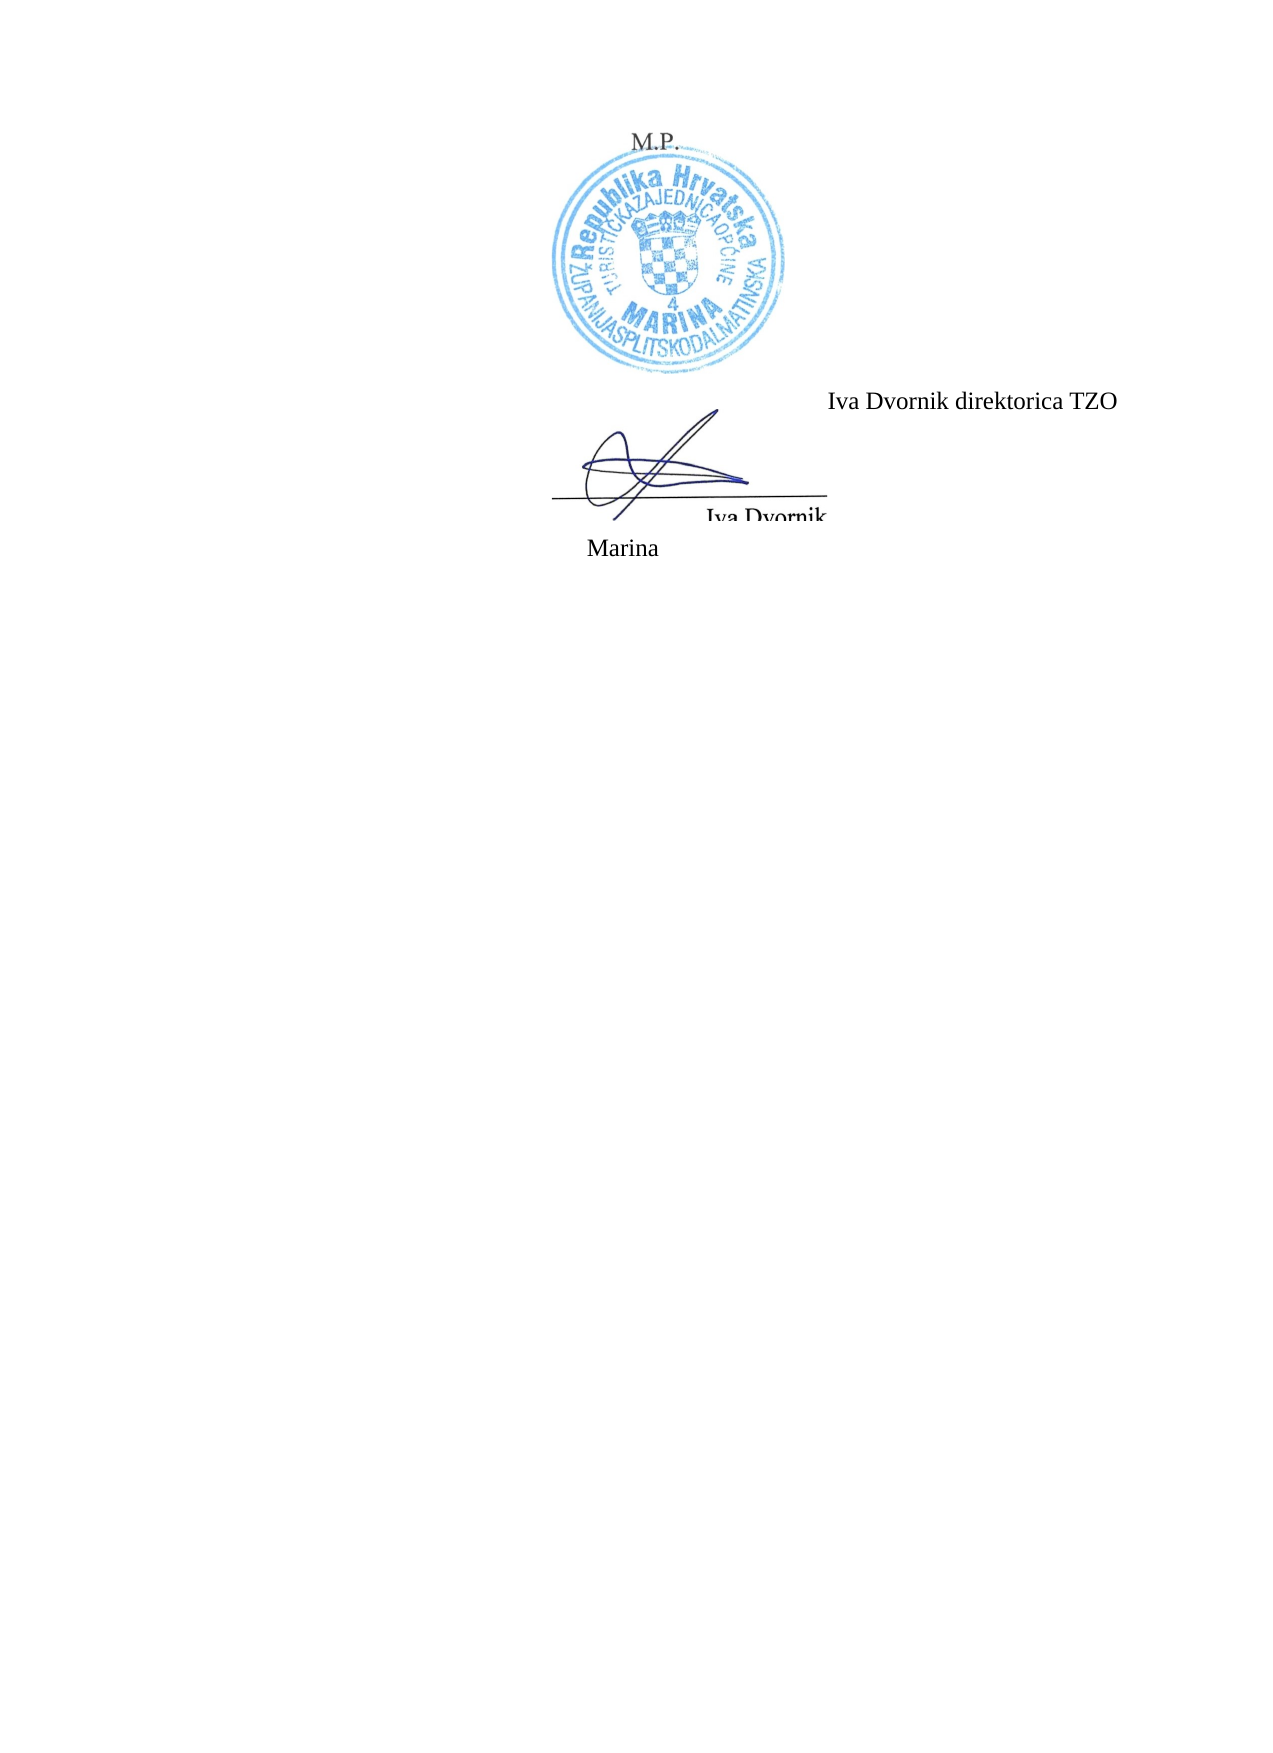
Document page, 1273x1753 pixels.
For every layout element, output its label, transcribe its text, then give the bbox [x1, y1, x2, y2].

text Iva Dvornik direktorica TZO Marina [552, 150, 1127, 562]
